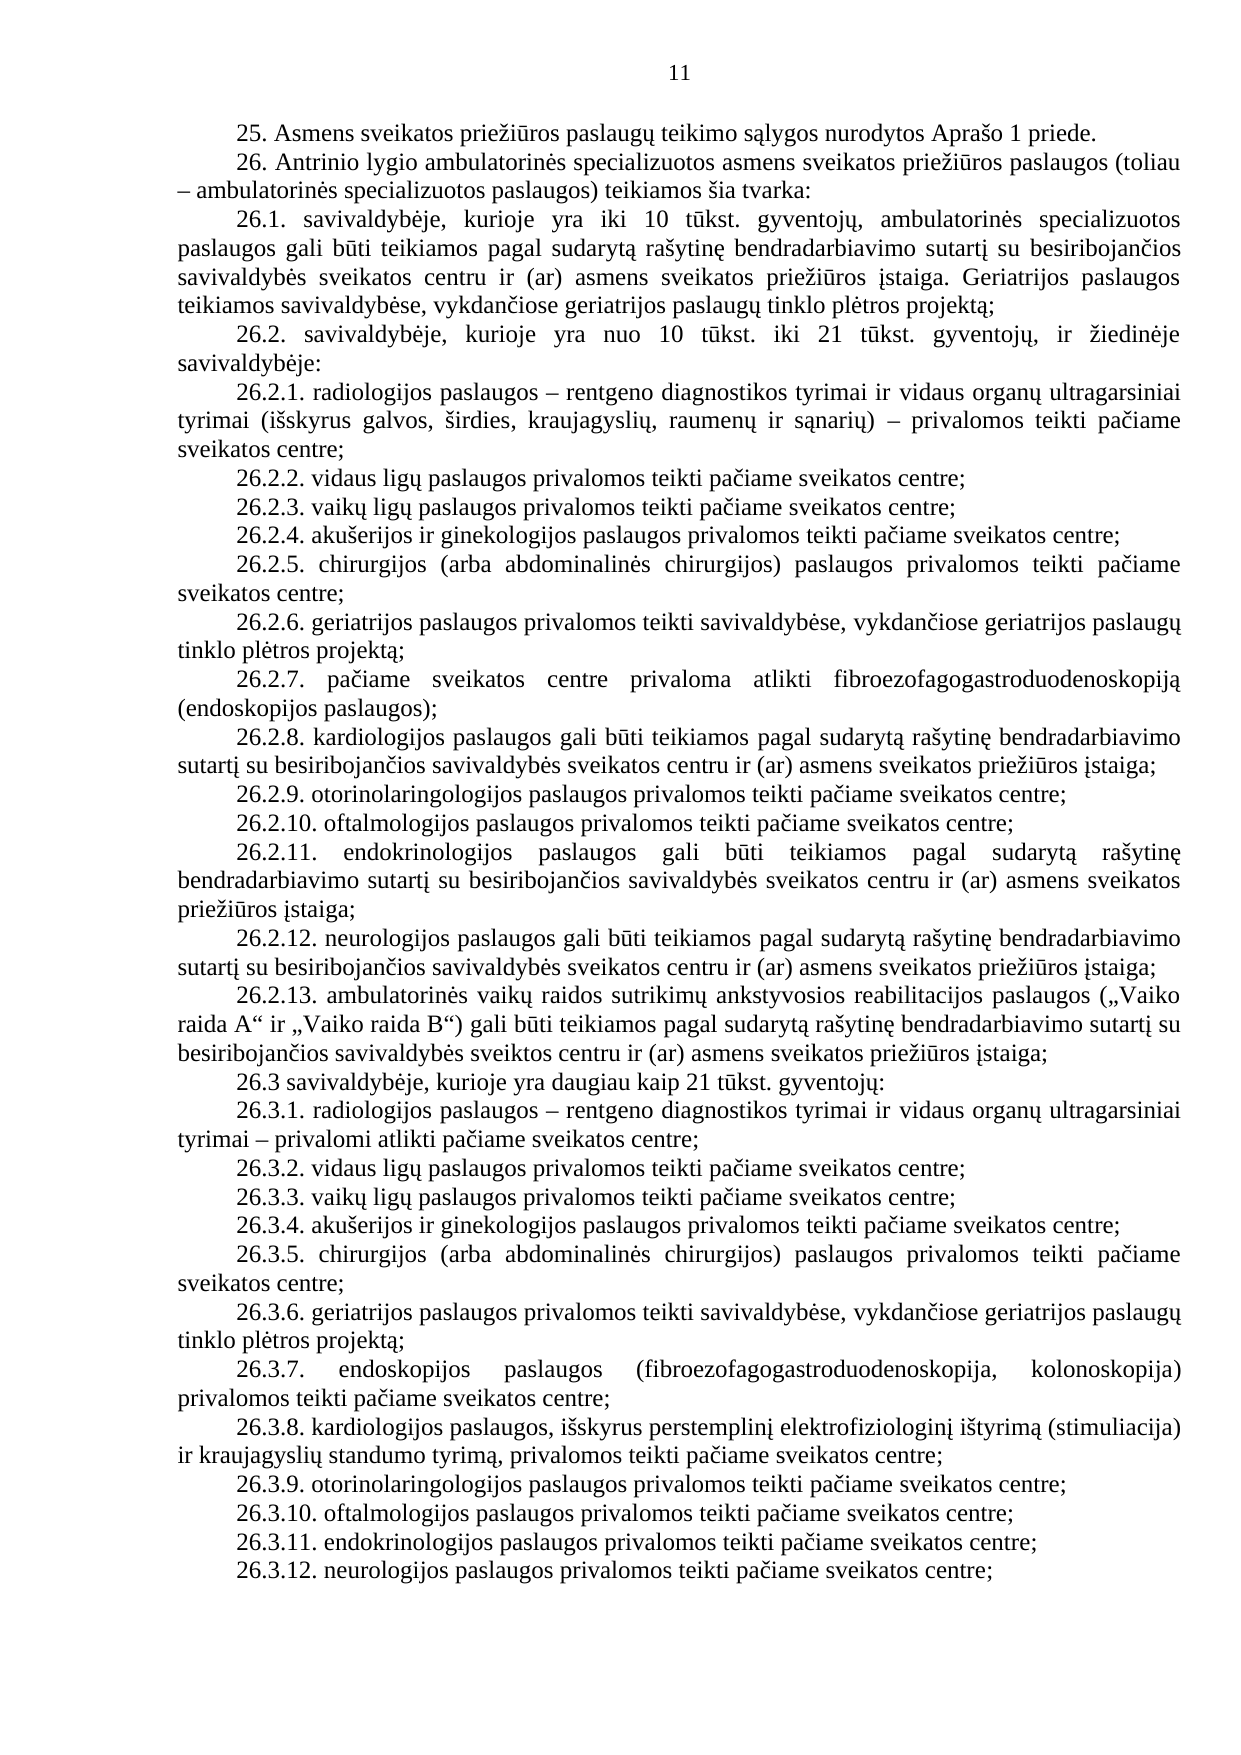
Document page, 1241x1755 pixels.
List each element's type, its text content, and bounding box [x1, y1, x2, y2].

text 26.2. savivaldybėje, kurioje yra nuo 10 tūkst. iki 21 tūkst. gyventojų, ir žiedinėje savivaldybėje: [177, 319, 1181, 377]
text 26.3.10. oftalmologijos paslaugos privalomos teikti pačiame sveikatos centre; [177, 1498, 1181, 1527]
text 26.3 savivaldybėje, kurioje yra daugiau kaip 21 tūkst. gyventojų: [177, 1067, 1181, 1096]
text 26. Antrinio lygio ambulatorinės specializuotos asmens sveikatos priežiūros paslaugos (toliau – ambulatorinės specializuotos paslaugos) teikiamos šia tvarka: [177, 147, 1181, 204]
text 26.2.6. geriatrijos paslaugos privalomos teikti savivaldybėse, vykdančiose geriatrijos paslaugų tinklo plėtros projektą; [177, 607, 1181, 664]
text 26.3.6. geriatrijos paslaugos privalomos teikti savivaldybėse, vykdančiose geriatrijos paslaugų tinklo plėtros projektą; [177, 1297, 1181, 1354]
text 26.2.12. neurologijos paslaugos gali būti teikiamos pagal sudarytą rašytinę bendradarbiavimo sutartį su besiribojančios savivaldybės sveikatos centru ir (ar) asmens sveikatos priežiūros įstaiga; [177, 923, 1181, 981]
text 26.3.4. akušerijos ir ginekologijos paslaugos privalomos teikti pačiame sveikatos centre; [236, 1211, 1181, 1239]
text 26.1. savivaldybėje, kurioje yra iki 10 tūkst. gyventojų, ambulatorinės specializuotos paslaugos gali būti teikiamos pagal sudarytą rašytinę bendradarbiavimo sutartį su besiribojančios savivaldybės sveikatos centru ir (ar) asmens sveikatos priežiūros įstaiga. Geriatrijos paslaugos teikiamos savivaldybėse, vykdančiose geriatrijos paslaugų tinklo plėtros projektą; [177, 204, 1181, 319]
text 26.2.10. oftalmologijos paslaugos privalomos teikti pačiame sveikatos centre; [177, 808, 1181, 837]
text 26.2.3. vaikų ligų paslaugos privalomos teikti pačiame sveikatos centre; [177, 492, 1181, 521]
text 26.2.9. otorinolaringologijos paslaugos privalomos teikti pačiame sveikatos centre; [177, 779, 1181, 808]
text 26.2.11. endokrinologijos paslaugos gali būti teikiamos pagal sudarytą rašytinę bendradarbiavimo sutartį su besiribojančios savivaldybės sveikatos centru ir (ar) asmens sveikatos priežiūros įstaiga; [177, 837, 1181, 923]
text 26.2.8. kardiologijos paslaugos gali būti teikiamos pagal sudarytą rašytinę bendradarbiavimo sutartį su besiribojančios savivaldybės sveikatos centru ir (ar) asmens sveikatos priežiūros įstaiga; [177, 722, 1181, 779]
text 26.2.2. vidaus ligų paslaugos privalomos teikti pačiame sveikatos centre; [177, 463, 1181, 492]
text 26.2.1. radiologijos paslaugos – rentgeno diagnostikos tyrimai ir vidaus organų ultragarsiniai tyrimai (išskyrus galvos, širdies, kraujagyslių, raumenų ir sąnarių) – privalomos teikti pačiame sveikatos centre; [177, 377, 1181, 463]
text 26.3.3. vaikų ligų paslaugos privalomos teikti pačiame sveikatos centre; [236, 1182, 1181, 1211]
text 26.2.7. pačiame sveikatos centre privaloma atlikti fibroezofagogastroduodenoskopiją (endoskopijos paslaugos); [177, 664, 1181, 722]
text 26.3.7. endoskopijos paslaugos (fibroezofagogastroduodenoskopija, kolonoskopija) privalomos teikti pačiame sveikatos centre; [177, 1354, 1181, 1412]
text 26.3.12. neurologijos paslaugos privalomos teikti pačiame sveikatos centre; [177, 1556, 1181, 1584]
text 26.3.2. vidaus ligų paslaugos privalomos teikti pačiame sveikatos centre; [236, 1153, 1181, 1182]
text 25. Asmens sveikatos priežiūros paslaugų teikimo sąlygos nurodytos Aprašo 1 priede. [177, 118, 1181, 147]
text 26.2.4. akušerijos ir ginekologijos paslaugos privalomos teikti pačiame sveikatos centre; [177, 521, 1181, 549]
text 26.3.11. endokrinologijos paslaugos privalomos teikti pačiame sveikatos centre; [177, 1527, 1181, 1556]
text 26.2.13. ambulatorinės vaikų raidos sutrikimų ankstyvosios reabilitacijos paslaugos („Vaiko raida A“ ir „Vaiko raida B“) gali būti teikiamos pagal sudarytą rašytinę bendradarbiavimo sutartį su besiribojančios savivaldybės sveiktos centru ir (ar) asmens sveikatos priežiūros įstaiga; [177, 981, 1181, 1067]
text 26.3.1. radiologijos paslaugos – rentgeno diagnostikos tyrimai ir vidaus organų ultragarsiniai tyrimai – privalomi atlikti pačiame sveikatos centre; [177, 1096, 1181, 1153]
text 26.3.5. chirurgijos (arba abdominalinės chirurgijos) paslaugos privalomos teikti pačiame sveikatos centre; [177, 1239, 1181, 1297]
text 26.3.8. kardiologijos paslaugos, išskyrus perstemplinį elektrofiziologinį ištyrimą (stimuliacija) ir kraujagyslių standumo tyrimą, privalomos teikti pačiame sveikatos centre; [177, 1412, 1181, 1469]
text 26.2.5. chirurgijos (arba abdominalinės chirurgijos) paslaugos privalomos teikti pačiame sveikatos centre; [177, 549, 1181, 607]
text 26.3.9. otorinolaringologijos paslaugos privalomos teikti pačiame sveikatos centre; [177, 1469, 1181, 1498]
